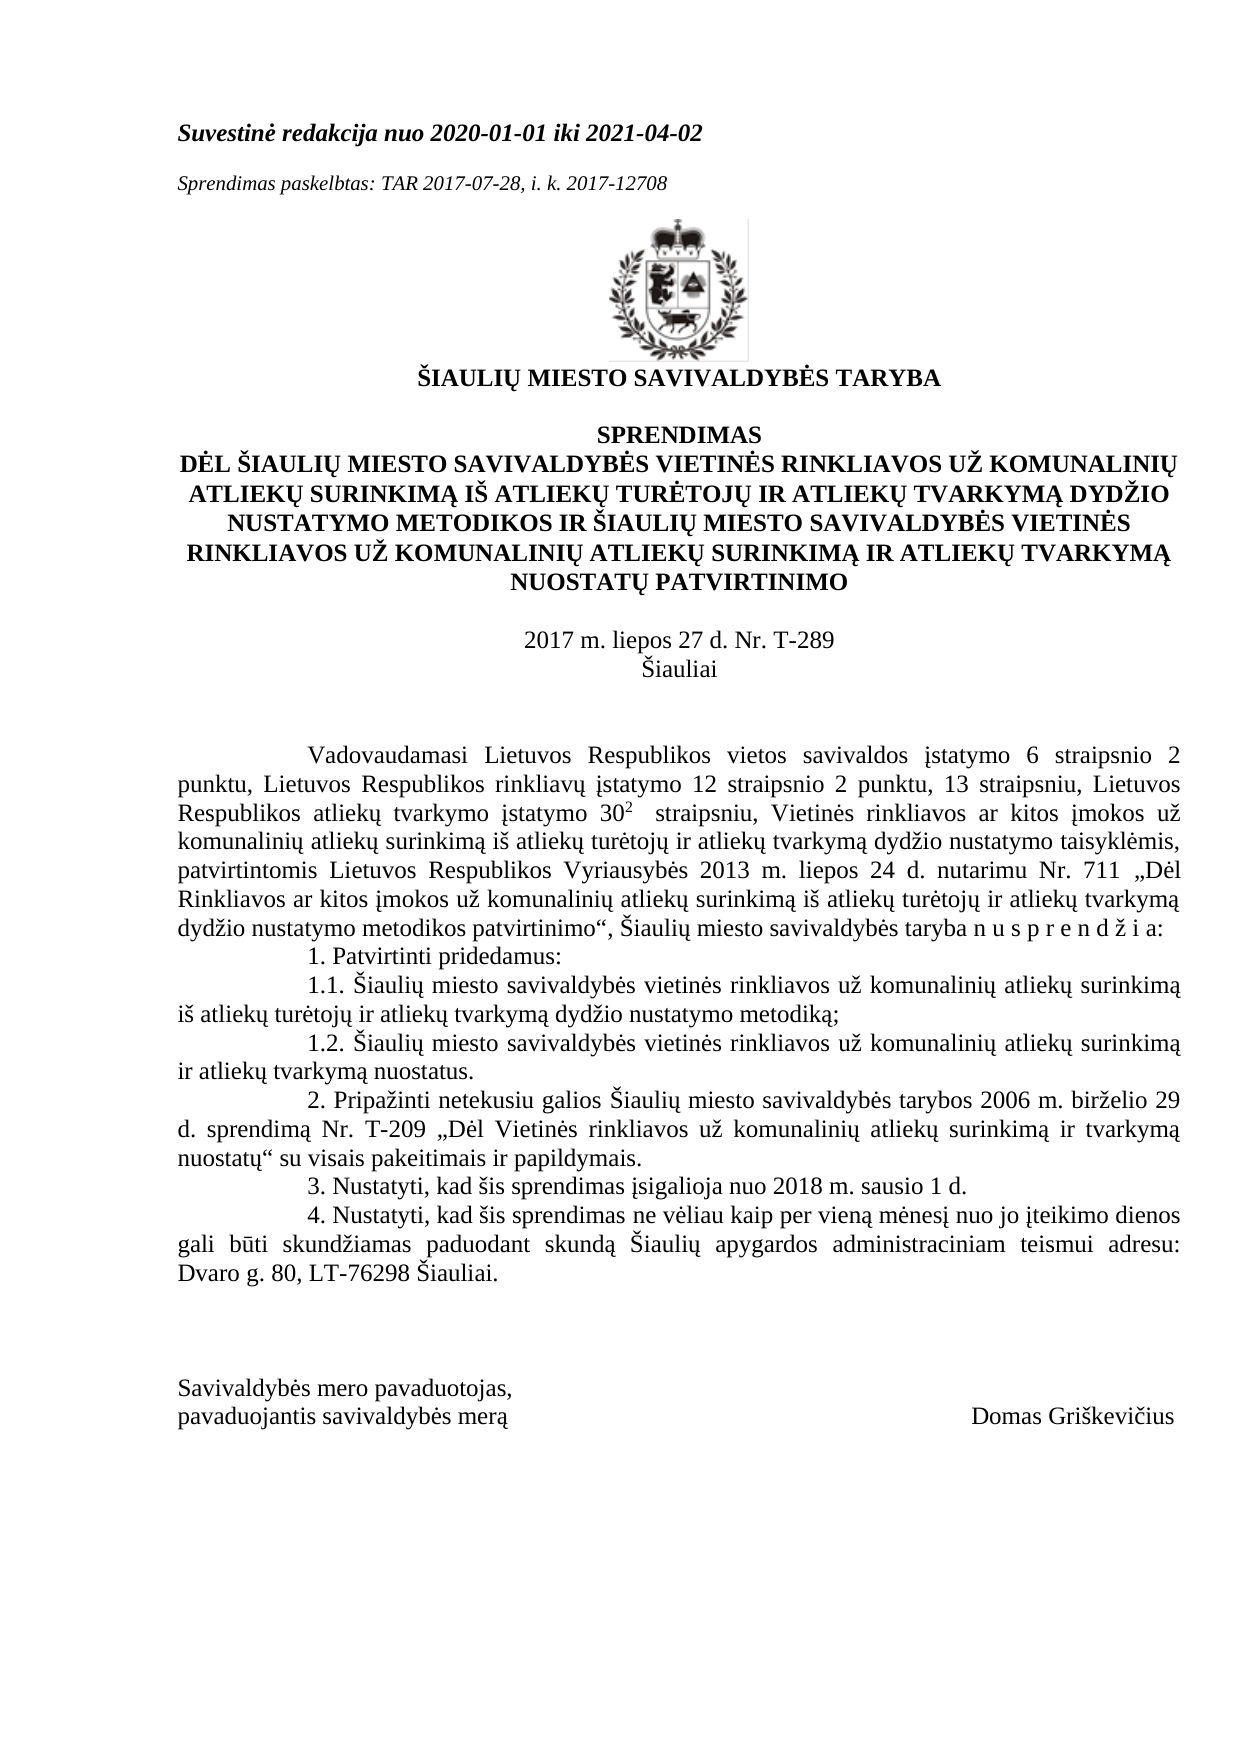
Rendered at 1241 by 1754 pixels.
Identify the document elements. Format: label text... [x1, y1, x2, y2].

text Suvestinė redakcija nuo 2020-01-01 iki 2021-04-02 [177, 118, 1181, 147]
text 2017 m. liepos 27 d. Nr. T-289 [177, 625, 1181, 654]
text SPRENDIMAS [177, 420, 1181, 449]
text 3. Nustatyti, kad šis sprendimas įsigalioja nuo 2018 m. sausio 1 d. [177, 1171, 1181, 1200]
text pavaduojantis savivaldybės merą Domas Griškevičius [177, 1401, 1181, 1430]
text ŠIAULIŲ MIESTO SAVIVALDYBĖS TARYBA [177, 363, 1181, 392]
text Vadovaudamasi Lietuvos Respublikos vietos savivaldos įstatymo 6 straipsnio 2 punktu, Lietuvos Respublikos rinkliavų įstatymo 12 straipsnio 2 punktu, 13 straipsniu, Lietuvos Respublikos atliekų tvarkymo įstatymo 302 straipsniu, Vietinės rinkliavos ar kitos įmokos už komunalinių atliekų surinkimą iš atliekų turėtojų ir atliekų tvarkymą dydžio nustatymo taisyklėmis, patvirtintomis Lietuvos Respublikos Vyriausybės 2013 m. liepos 24 d. nutarimu Nr. 711 „Dėl Rinkliavos ar kitos įmokos už komunalinių atliekų surinkimą iš atliekų turėtojų ir atliekų tvarkymą dydžio nustatymo metodikos patvirtinimo“, Šiaulių miesto savivaldybės taryba n u s p r e n d ž i a: [177, 740, 1181, 941]
text 2. Pripažinti netekusiu galios Šiaulių miesto savivaldybės tarybos 2006 m. birželio 29 d. sprendimą Nr. T-209 „Dėl Vietinės rinkliavos už komunalinių atliekų surinkimą ir tvarkymą nuostatų“ su visais pakeitimais ir papildymais. [177, 1085, 1181, 1171]
text 1. Patvirtinti pridedamus: [177, 941, 1181, 970]
text DĖL ŠIAULIŲ MIESTO savivaldybės vietinės rinkliavos už komunalinių atliekų surinkimą IŠ ATLIEKŲ TURĖTOJŲ IR ATLIEKŲ TVARKYMĄ DYDŽIO NUSTATYMO METODIKOS IR ŠIAULIŲ MIESTO SAVIVALDYBĖS VIETINĖS RINKLIAVOS UŽ KOMUNALINIŲ ATLIEKŲ SURINKIMĄ IR ATLIEKŲ TVARKYMĄ nuostatų patvirtinimo [177, 449, 1181, 596]
text 1.2. Šiaulių miesto savivaldybės vietinės rinkliavos už komunalinių atliekų surinkimą ir atliekų tvarkymą nuostatus. [177, 1028, 1181, 1085]
text Savivaldybės mero pavaduotojas, [177, 1373, 1181, 1401]
text 4. Nustatyti, kad šis sprendimas ne vėliau kaip per vieną mėnesį nuo jo įteikimo dienos gali būti skundžiamas paduodant skundą Šiaulių apygardos administraciniam teismui adresu: Dvaro g. 80, LT‑76298 Šiauliai. [177, 1200, 1181, 1286]
text Šiauliai [177, 654, 1181, 683]
text 1.1. Šiaulių miesto savivaldybės vietinės rinkliavos už komunalinių atliekų surinkimą iš atliekų turėtojų ir atliekų tvarkymą dydžio nustatymo metodiką; [177, 970, 1181, 1028]
text Sprendimas paskelbtas: TAR 2017-07-28, i. k. 2017-12708 [177, 171, 1181, 195]
